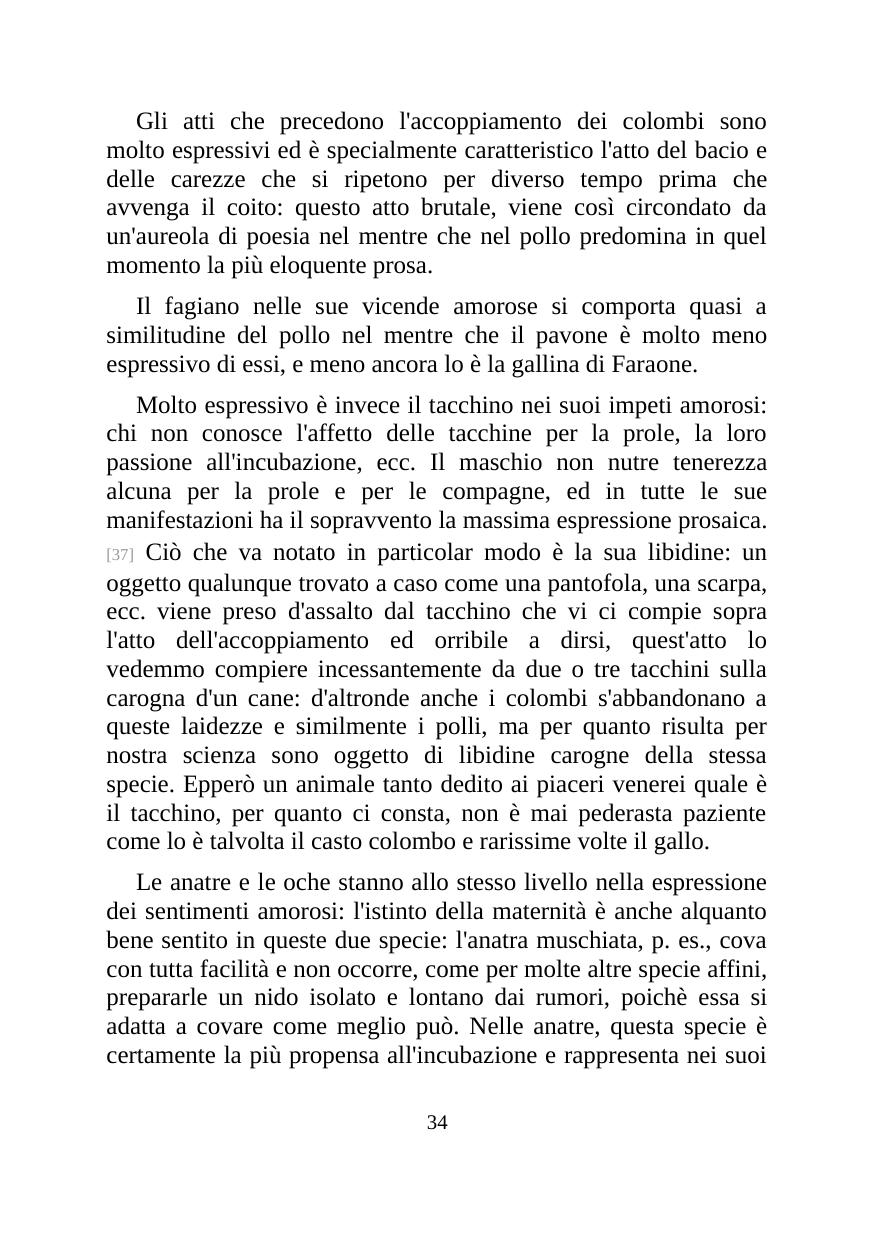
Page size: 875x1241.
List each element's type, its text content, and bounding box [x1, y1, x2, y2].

text Le anatre e le oche stanno allo stesso livello nella espressione dei sentimenti amorosi: l'istinto della maternità è anche alquanto bene sentito in queste due specie: l'anatra muschiata, p. es., cova con tutta facilità e non occorre, come per molte altre specie affini, prepararle un nido isolato e lontano dai rumori, poichè essa si adatta a covare come meglio può. Nelle anatre, questa specie è certamente la più propensa all'incubazione e rappresenta nei suoi [106, 867, 768, 1069]
text Il fagiano nelle sue vicende amorose si comporta quasi a similitudine del pollo nel mentre che il pavone è molto meno espressivo di essi, e meno ancora lo è la gallina di Faraone. [106, 291, 768, 377]
text Gli atti che precedono l'accoppiamento dei colombi sono molto espressivi ed è specialmente caratteristico l'atto del bacio e delle carezze che si ripetono per diverso tempo prima che avvenga il coito: questo atto brutale, viene così circondato da un'aureola di poesia nel mentre che nel pollo predomina in quel momento la più eloquente prosa. [106, 106, 768, 279]
text Molto espressivo è invece il tacchino nei suoi impeti amorosi: chi non conosce l'affetto delle tacchine per la prole, la loro passione all'incubazione, ecc. Il maschio non nutre tenerezza alcuna per la prole e per le compagne, ed in tutte le sue manifestazioni ha il sopravvento la massima espressione prosaica. [37] Ciò che va notato in particolar modo è la sua libidine: un oggetto qualunque trovato a caso come una pantofola, una scarpa, ecc. viene preso d'assalto dal tacchino che vi ci compie sopra l'atto dell'accoppiamento ed orribile a dirsi, quest'atto lo vedemmo compiere incessantemente da due o tre tacchini sulla carogna d'un cane: d'altronde anche i colombi s'abbandonano a queste laidezze e similmente i polli, ma per quanto risulta per nostra scienza sono oggetto di libidine carogne della stessa specie. Epperò un animale tanto dedito ai piaceri venerei quale è il tacchino, per quanto ci consta, non è mai pederasta paziente come lo è talvolta il casto colombo e rarissime volte il gallo. [106, 390, 768, 855]
